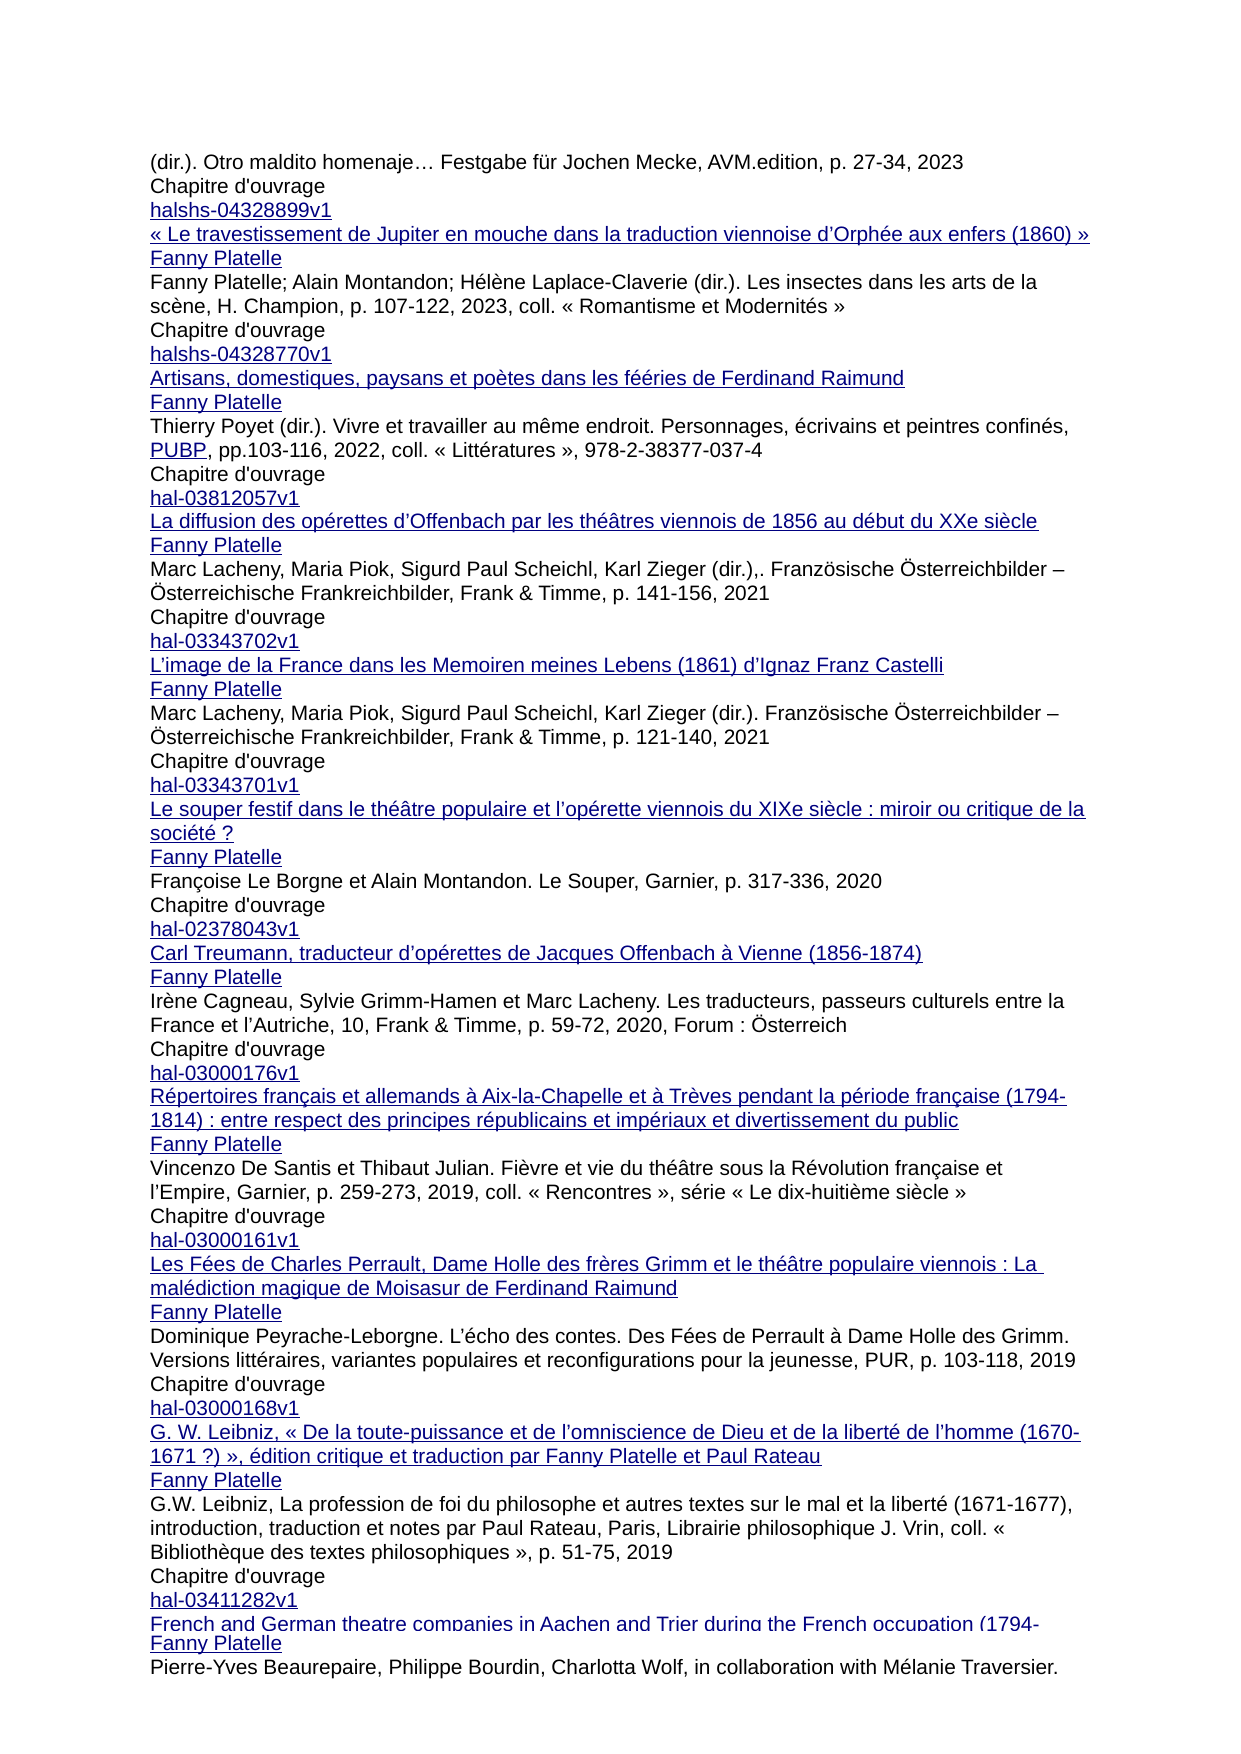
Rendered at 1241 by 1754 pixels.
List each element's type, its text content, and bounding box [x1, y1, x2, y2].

table_cell Artisans, domestiques, paysans et poètes dans les fééries de Ferdinand Raimund Fanny Platelle Thierry Poyet (dir.). Vivre et travailler au même endroit. Personnages, écrivains et peintres confinés, PUBP, pp.103-116, 2022, coll. « Littératures », 978-2-38377-037-4 Chapitre d'ouvrage hal-03812057v1 [150, 366, 1090, 509]
table_cell Le souper festif dans le théâtre populaire et l’opérette viennois du XIXe siècle : miroir ou critique de la société ? Fanny Platelle Françoise Le Borgne et Alain Montandon. Le Souper, Garnier, p. 317-336, 2020 Chapitre d'ouvrage hal-02378043v1 [150, 797, 1090, 941]
table_cell La diffusion des opérettes d’Offenbach par les théâtres viennois de 1856 au début du XXe siècle Fanny Platelle Marc Lacheny, Maria Piok, Sigurd Paul Scheichl, Karl Zieger (dir.),. Französische Österreichbilder – Österreichische Frankreichbilder, Frank & Timme, p. 141-156, 2021 Chapitre d'ouvrage hal-03343702v1 [150, 509, 1090, 653]
table_cell « Le travestissement de Jupiter en mouche dans la traduction viennoise d’Orphée aux enfers (1860) » [150, 222, 1090, 243]
table_cell « Portrait de Jochen Mecke en personnage de la comédie viennoise » Fanny Platelle Anne-Sophie Donnarieix; Susanne Greilich; Ralf Junkerjürgen; Hubert Pöppel; Dagmar Schmelzer (dir.). Otro maldito homenaje… Festgabe für Jochen Mecke, AVM.edition, p. 27-34, 2023 Chapitre d'ouvrage halshs-04328899v1 [150, 150, 1090, 222]
table_cell Les Fées de Charles Perrault, Dame Holle des frères Grimm et le théâtre populaire viennois : La malédiction magique de Moisasur de Ferdinand Raimund Fanny Platelle Dominique Peyrache-Leborgne. L’écho des contes. Des Fées de Perrault à Dame Holle des Grimm. Versions littéraires, variantes populaires et reconfigurations pour la jeunesse, PUR, p. 103-118, 2019 Chapitre d'ouvrage hal-03000168v1 [150, 1252, 1090, 1420]
table_cell French and German theatre companies in Aachen and Trier during the French occupation (1794-1814) Fanny Platelle Pierre-Yves Beaurepaire, Philippe Bourdin, Charlotta Wolf, in collaboration with Mélanie Traversier. Moving scenes: the Circulation of music and theatre in Europe, 1700-1815, Oxford, Voltaire Foundation, 2018, Oxford University Studies in the Enlightenment, p. 39-59 Chapitre d'ouvrage hal-02999979v1 [150, 1611, 1090, 1679]
table_cell Fanny Platelle Fanny Platelle; Alain Montandon; Hélène Laplace-Claverie (dir.). Les insectes dans les arts de la scène, H. Champion, p. 107-122, 2023, coll. « Romantisme et Modernités » Chapitre d'ouvrage halshs-04328770v1 [150, 244, 1090, 366]
table_cell Carl Treumann, traducteur d’opérettes de Jacques Offenbach à Vienne (1856-1874) Fanny Platelle Irène Cagneau, Sylvie Grimm-Hamen et Marc Lacheny. Les traducteurs, passeurs culturels entre la France et l’Autriche, 10, Frank & Timme, p. 59-72, 2020, Forum : Österreich Chapitre d'ouvrage hal-03000176v1 [150, 941, 1090, 1084]
table_cell L’image de la France dans les Memoiren meines Lebens (1861) d’Ignaz Franz Castelli Fanny Platelle Marc Lacheny, Maria Piok, Sigurd Paul Scheichl, Karl Zieger (dir.). Französische Österreichbilder – Österreichische Frankreichbilder, Frank & Timme, p. 121-140, 2021 Chapitre d'ouvrage hal-03343701v1 [150, 653, 1090, 797]
table_cell Répertoires français et allemands à Aix-la-Chapelle et à Trèves pendant la période française (1794-1814) : entre respect des principes républicains et impériaux et divertissement du public Fanny Platelle Vincenzo De Santis et Thibaut Julian. Fièvre et vie du théâtre sous la Révolution française et l’Empire, Garnier, p. 259-273, 2019, coll. « Rencontres », série « Le dix-huitième siècle » Chapitre d'ouvrage hal-03000161v1 [150, 1084, 1090, 1252]
table_cell G. W. Leibniz, « De la toute-puissance et de l’omniscience de Dieu et de la liberté de l’homme (1670-1671 ?) », édition critique et traduction par Fanny Platelle et Paul Rateau Fanny Platelle G.W. Leibniz, La profession de foi du philosophe et autres textes sur le mal et la liberté (1671-1677), introduction, traduction et notes par Paul Rateau, Paris, Librairie philosophique J. Vrin, coll. « Bibliothèque des textes philosophiques », p. 51-75, 2019 Chapitre d'ouvrage hal-03411282v1 [150, 1420, 1090, 1611]
